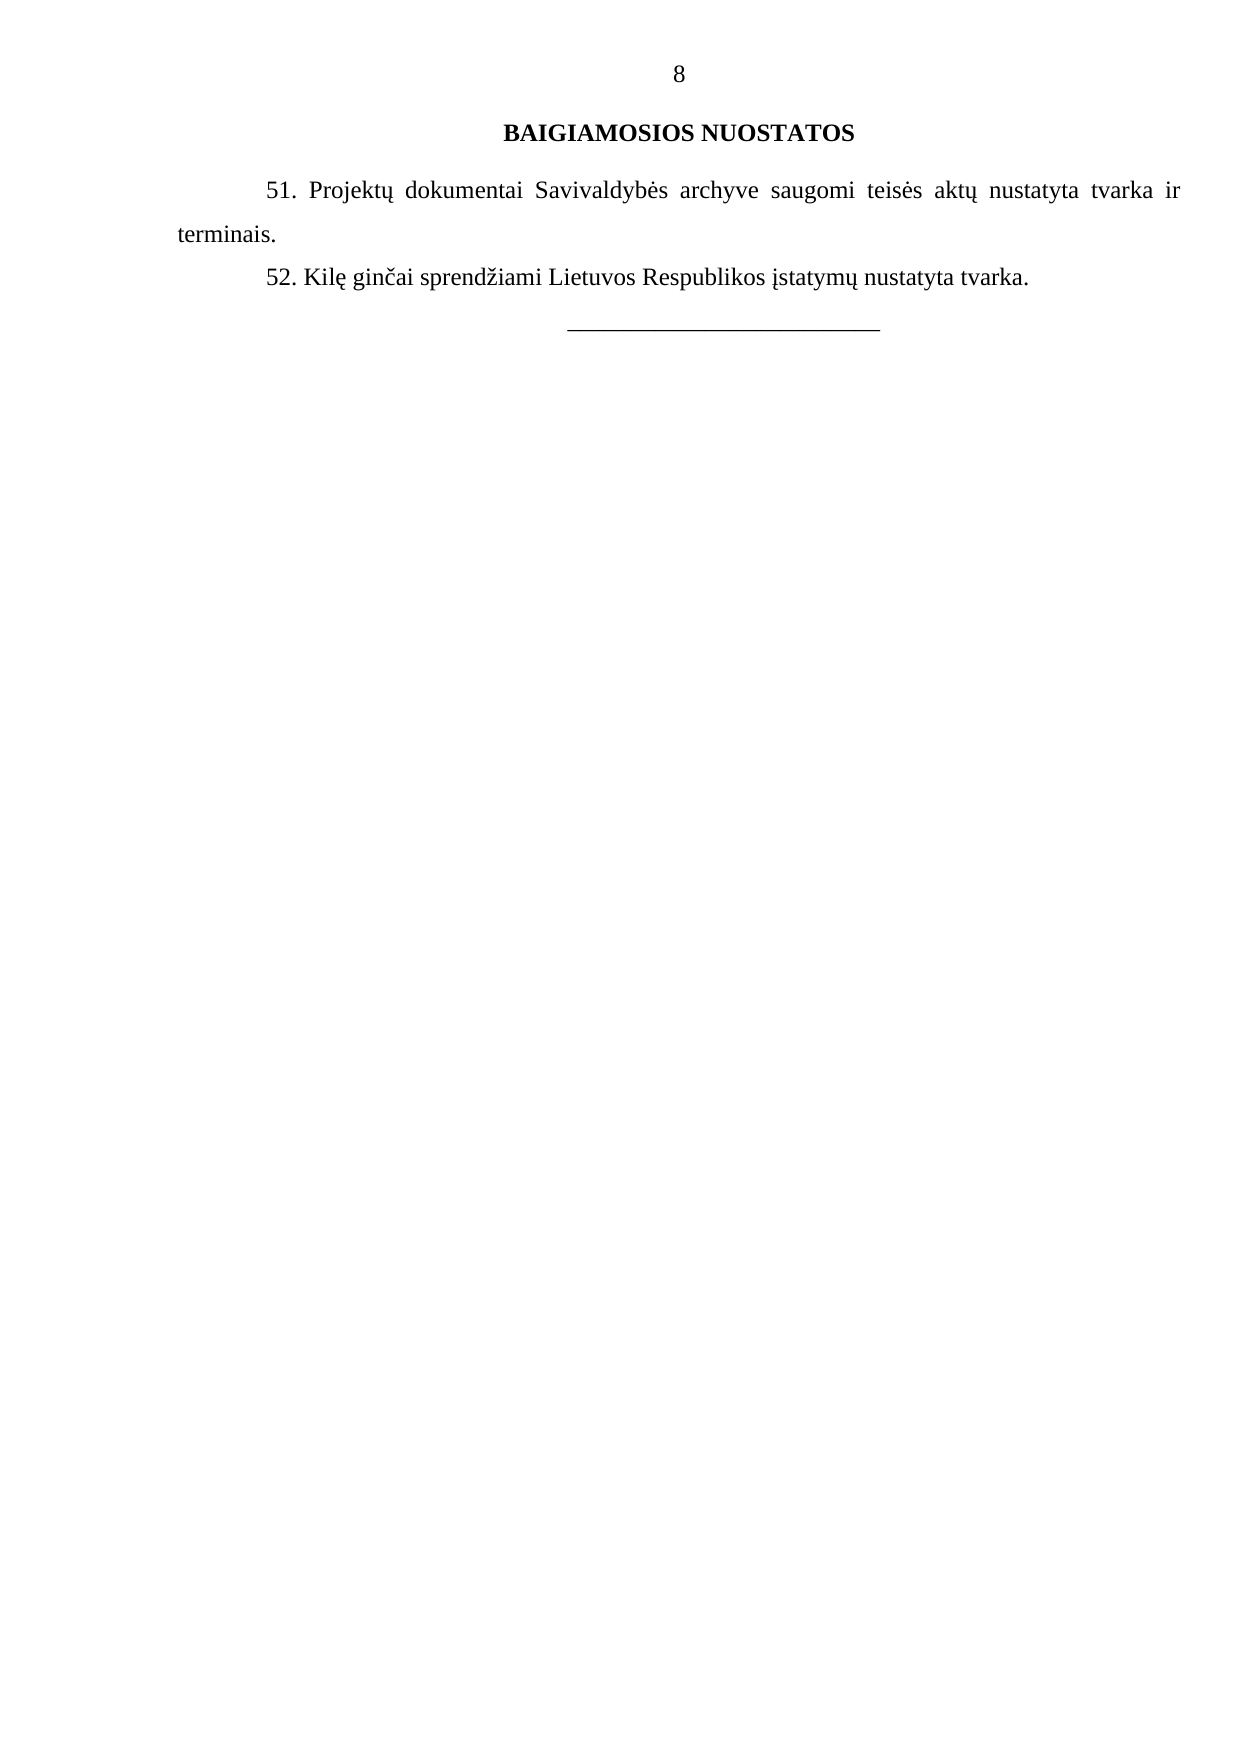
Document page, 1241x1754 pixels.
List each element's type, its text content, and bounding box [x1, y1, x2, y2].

text BAIGIAMOSIOS NUOSTATOS [177, 118, 1181, 147]
text 51. Projektų dokumentai Savivaldybės archyve saugomi teisės aktų nustatyta tvarka ir terminais. [177, 176, 1181, 247]
text _________________________ [177, 305, 1181, 334]
text 52. Kilę ginčai sprendžiami Lietuvos Respublikos įstatymų nustatyta tvarka. [177, 262, 1181, 291]
